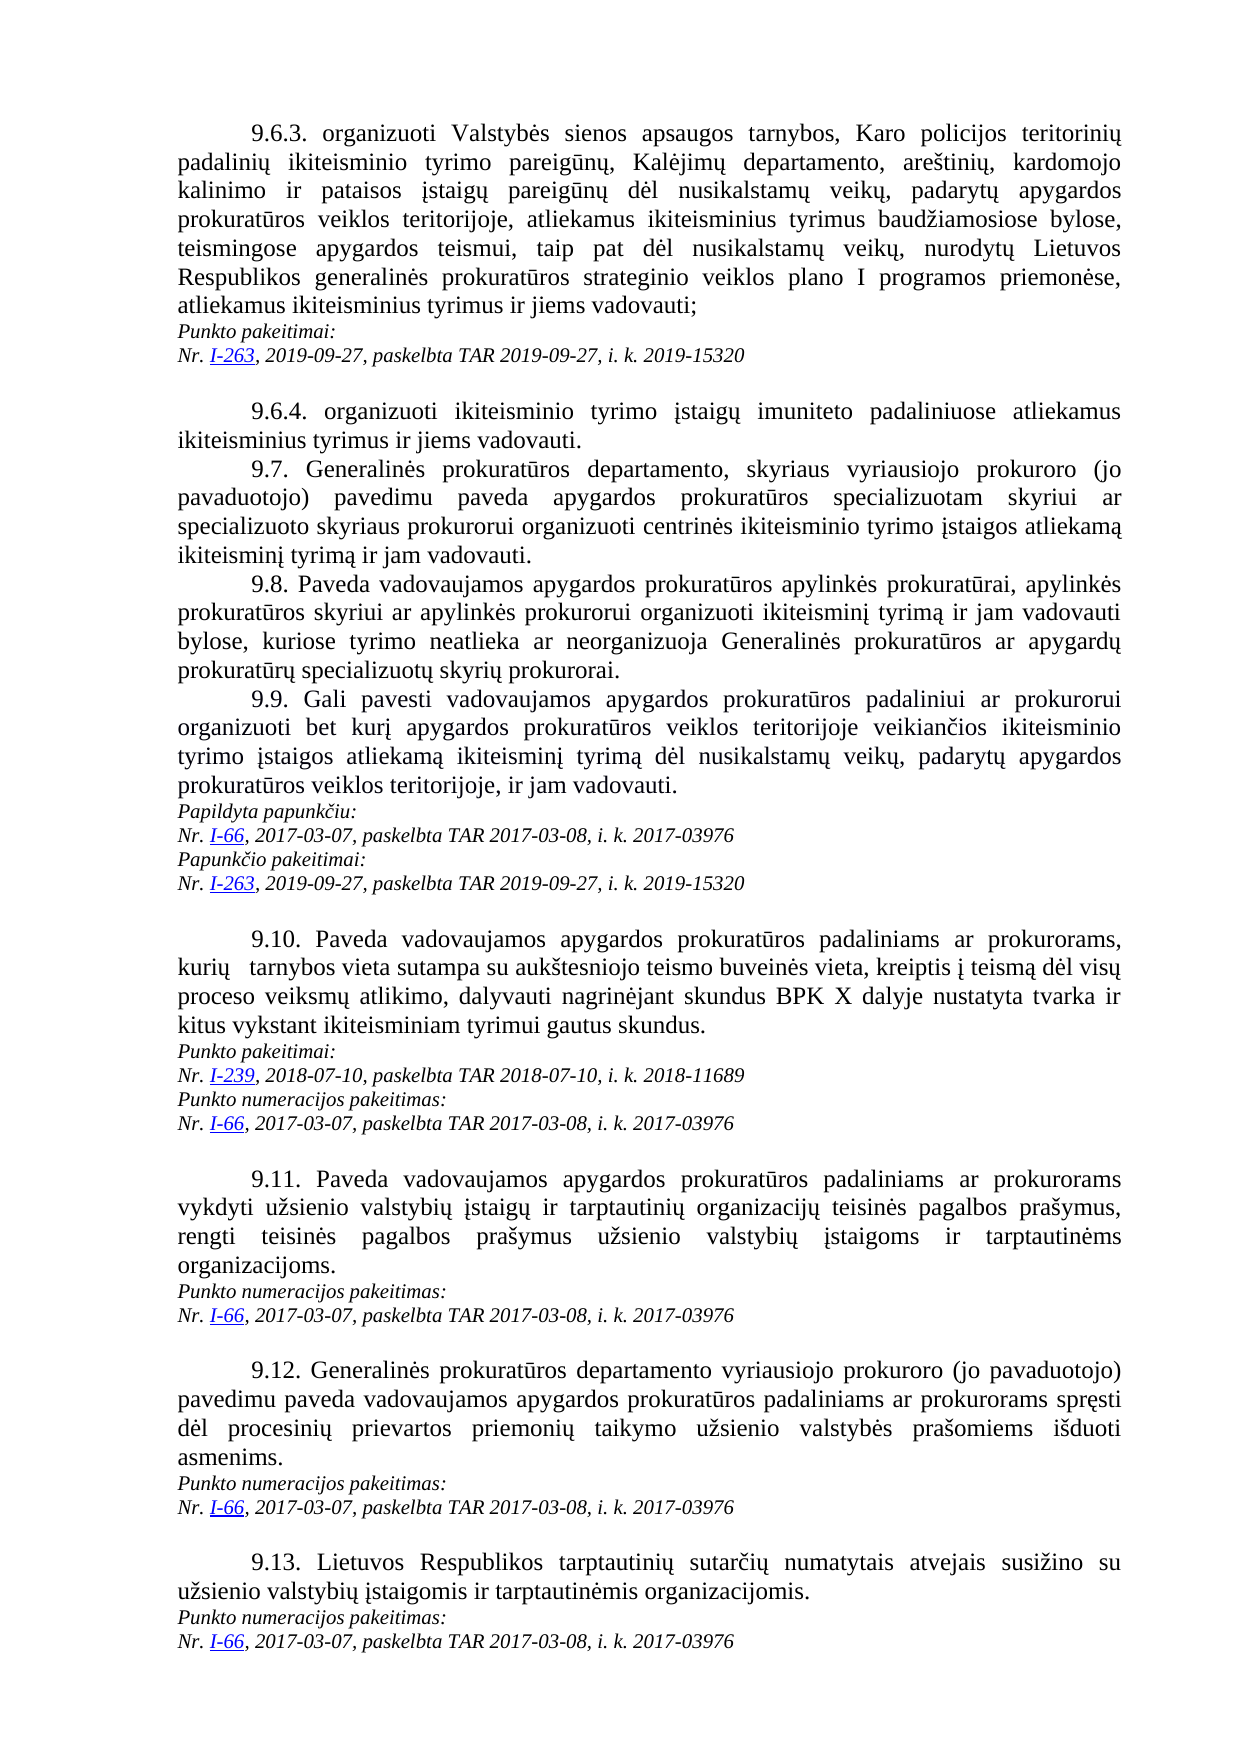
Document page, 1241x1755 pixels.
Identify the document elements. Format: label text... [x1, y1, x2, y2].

text Punkto numeracijos pakeitimas: [177, 1605, 1122, 1629]
text Papunkčio pakeitimai: [177, 847, 1122, 871]
text 9.7. Generalinės prokuratūros departamento, skyriaus vyriausiojo prokuroro (jo pavaduotojo) pavedimu paveda apygardos prokuratūros specializuotam skyriui ar specializuoto skyriaus prokurorui organizuoti centrinės ikiteisminio tyrimo įstaigos atliekamą ikiteisminį tyrimą ir jam vadovauti. [177, 454, 1122, 569]
text Nr. I-66, 2017-03-07, paskelbta TAR 2017-03-08, i. k. 2017-03976 [177, 1111, 1122, 1135]
text 9.8. Paveda vadovaujamos apygardos prokuratūros apylinkės prokuratūrai, apylinkės prokuratūros skyriui ar apylinkės prokurorui organizuoti ikiteisminį tyrimą ir jam vadovauti bylose, kuriose tyrimo neatlieka ar neorganizuoja Generalinės prokuratūros ar apygardų prokuratūrų specializuotų skyrių prokurorai. [177, 569, 1122, 684]
text Nr. I-66, 2017-03-07, paskelbta TAR 2017-03-08, i. k. 2017-03976 [177, 1629, 1122, 1653]
text 9.13. Lietuvos Respublikos tarptautinių sutarčių numatytais atvejais susižino su užsienio valstybių įstaigomis ir tarptautinėmis organizacijomis. [177, 1547, 1122, 1605]
text Punkto pakeitimai: [177, 1039, 1122, 1063]
text Punkto numeracijos pakeitimas: [177, 1279, 1122, 1303]
text 9.6.3. organizuoti Valstybės sienos apsaugos tarnybos, Karo policijos teritorinių padalinių ikiteisminio tyrimo pareigūnų, Kalėjimų departamento, areštinių, kardomojo kalinimo ir pataisos įstaigų pareigūnų dėl nusikalstamų veikų, padarytų apygardos prokuratūros veiklos teritorijoje, atliekamus ikiteisminius tyrimus baudžiamosiose bylose, teismingose apygardos teismui, taip pat dėl nusikalstamų veikų, nurodytų Lietuvos Respublikos generalinės prokuratūros strateginio veiklos plano I programos priemonėse, atliekamus ikiteisminius tyrimus ir jiems vadovauti; [177, 118, 1122, 319]
text 9.9. Gali pavesti vadovaujamos apygardos prokuratūros padaliniui ar prokurorui organizuoti bet kurį apygardos prokuratūros veiklos teritorijoje veikiančios ikiteisminio tyrimo įstaigos atliekamą ikiteisminį tyrimą dėl nusikalstamų veikų, padarytų apygardos prokuratūros veiklos teritorijoje, ir jam vadovauti. [177, 684, 1122, 799]
text Nr. I-263, 2019-09-27, paskelbta TAR 2019-09-27, i. k. 2019-15320 [177, 871, 1122, 895]
text 9.10. Paveda vadovaujamos apygardos prokuratūros padaliniams ar prokurorams, kurių tarnybos vieta sutampa su aukštesniojo teismo buveinės vieta, kreiptis į teismą dėl visų proceso veiksmų atlikimo, dalyvauti nagrinėjant skundus BPK X dalyje nustatyta tvarka ir kitus vykstant ikiteisminiam tyrimui gautus skundus. [177, 924, 1122, 1039]
text 9.12. Generalinės prokuratūros departamento vyriausiojo prokuroro (jo pavaduotojo) pavedimu paveda vadovaujamos apygardos prokuratūros padaliniams ar prokurorams spręsti dėl procesinių prievartos priemonių taikymo užsienio valstybės prašomiems išduoti asmenims. [177, 1356, 1122, 1471]
text Punkto pakeitimai: [177, 319, 1122, 343]
text Papildyta papunkčiu: [177, 799, 1122, 823]
text 9.6.4. organizuoti ikiteisminio tyrimo įstaigų imuniteto padaliniuose atliekamus ikiteisminius tyrimus ir jiems vadovauti. [177, 396, 1122, 454]
text Nr. I-66, 2017-03-07, paskelbta TAR 2017-03-08, i. k. 2017-03976 [177, 823, 1122, 847]
text Punkto numeracijos pakeitimas: [177, 1087, 1122, 1111]
text Nr. I-263, 2019-09-27, paskelbta TAR 2019-09-27, i. k. 2019-15320 [177, 343, 1122, 367]
text Punkto numeracijos pakeitimas: [177, 1471, 1122, 1495]
text Nr. I-239, 2018-07-10, paskelbta TAR 2018-07-10, i. k. 2018-11689 [177, 1063, 1122, 1087]
text Nr. I-66, 2017-03-07, paskelbta TAR 2017-03-08, i. k. 2017-03976 [177, 1495, 1122, 1519]
text 9.11. Paveda vadovaujamos apygardos prokuratūros padaliniams ar prokurorams vykdyti užsienio valstybių įstaigų ir tarptautinių organizacijų teisinės pagalbos prašymus, rengti teisinės pagalbos prašymus užsienio valstybių įstaigoms ir tarptautinėms organizacijoms. [177, 1164, 1122, 1279]
text Nr. I-66, 2017-03-07, paskelbta TAR 2017-03-08, i. k. 2017-03976 [177, 1303, 1122, 1327]
